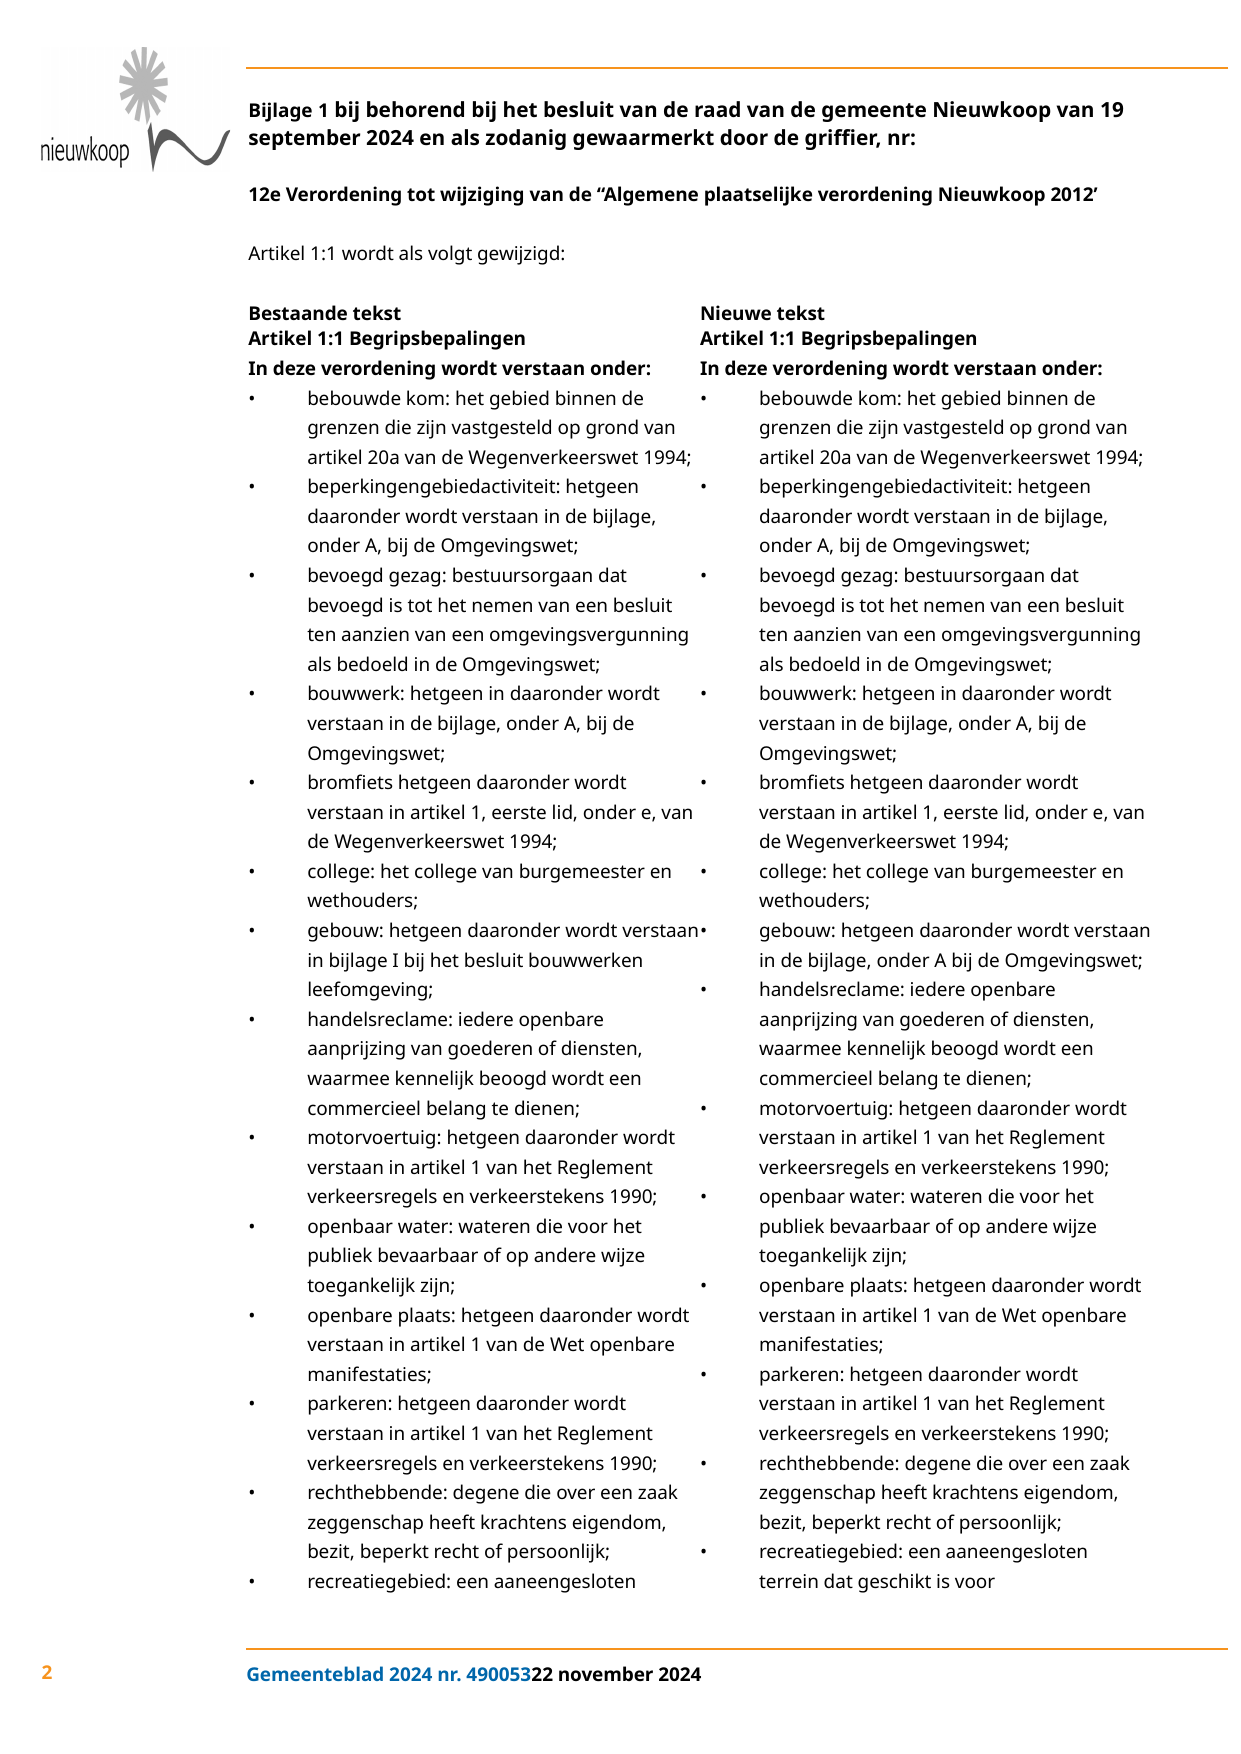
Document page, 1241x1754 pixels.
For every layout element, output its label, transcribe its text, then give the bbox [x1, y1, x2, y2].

text Bijlage 1 bij behorend bij het besluit van de raad van de gemeente Nieuwkoop van 19 september 2024 en als zodanig gewaarmerkt door de griffier, nr: [248, 95, 1152, 152]
text Artikel 1:1 wordt als volgt gewijzigd: [248, 241, 1152, 266]
table_header Nieuwe tekst [700, 300, 1152, 326]
text 12e Verordening tot wijziging van de “Algemene plaatselijke verordening Nieuwkoop 2012’ [248, 181, 1152, 207]
table_header Bestaande tekst [248, 300, 700, 326]
picture [41, 47, 231, 172]
table_cell Artikel 1:1 Begripsbepalingen In deze verordening wordt verstaan onder: bebouwde kom: het gebied binnen de grenzen die zijn vastgesteld op grond van artikel 20a van de Wegenverkeerswet 1994; beperkingengebiedactiviteit: hetgeen daaronder wordt verstaan in de bijlage, onder A, bij de Omgevingswet; bevoegd gezag: bestuursorgaan dat bevoegd is tot het nemen van een besluit ten aanzien van een omgevingsvergunning als bedoeld in de Omgevingswet; bouwwerk: hetgeen in daaronder wordt verstaan in de bijlage, onder A, bij de Omgevingswet; bromfiets hetgeen daaronder wordt verstaan in artikel 1, eerste lid, onder e, van de Wegenverkeerswet 1994; college: het college van burgemeester en wethouders; gebouw: hetgeen daaronder wordt verstaan in bijlage I bij het besluit bouwwerken leefomgeving; handelsreclame: iedere openbare aanprijzing van goederen of diensten, waarmee kennelijk beoogd wordt een commercieel belang te dienen; motorvoertuig: hetgeen daaronder wordt verstaan in artikel 1 van het Reglement verkeersregels en verkeerstekens 1990; openbaar water: wateren die voor het publiek bevaarbaar of op andere wijze toegankelijk zijn; openbare plaats: hetgeen daaronder wordt verstaan in artikel 1 van de Wet openbare manifestaties; parkeren: hetgeen daaronder wordt verstaan in artikel 1 van het Reglement verkeersregels en verkeerstekens 1990; rechthebbende: degene die over een zaak zeggenschap heeft krachtens eigendom, bezit, beperkt recht of persoonlijk; recreatiegebied: een aaneengesloten [248, 326, 700, 1594]
table_cell Artikel 1:1 Begripsbepalingen In deze verordening wordt verstaan onder: bebouwde kom: het gebied binnen de grenzen die zijn vastgesteld op grond van artikel 20a van de Wegenverkeerswet 1994; beperkingengebiedactiviteit: hetgeen daaronder wordt verstaan in de bijlage, onder A, bij de Omgevingswet; bevoegd gezag: bestuursorgaan dat bevoegd is tot het nemen van een besluit ten aanzien van een omgevingsvergunning als bedoeld in de Omgevingswet; bouwwerk: hetgeen in daaronder wordt verstaan in de bijlage, onder A, bij de Omgevingswet; bromfiets hetgeen daaronder wordt verstaan in artikel 1, eerste lid, onder e, van de Wegenverkeerswet 1994; college: het college van burgemeester en wethouders; gebouw: hetgeen daaronder wordt verstaan in de bijlage, onder A bij de Omgevingswet; handelsreclame: iedere openbare aanprijzing van goederen of diensten, waarmee kennelijk beoogd wordt een commercieel belang te dienen; motorvoertuig: hetgeen daaronder wordt verstaan in artikel 1 van het Reglement verkeersregels en verkeerstekens 1990; openbaar water: wateren die voor het publiek bevaarbaar of op andere wijze toegankelijk zijn; openbare plaats: hetgeen daaronder wordt verstaan in artikel 1 van de Wet openbare manifestaties; parkeren: hetgeen daaronder wordt verstaan in artikel 1 van het Reglement verkeersregels en verkeerstekens 1990; rechthebbende: degene die over een zaak zeggenschap heeft krachtens eigendom, bezit, beperkt recht of persoonlijk; recreatiegebied: een aaneengesloten terrein dat geschikt is voor [700, 326, 1152, 1594]
